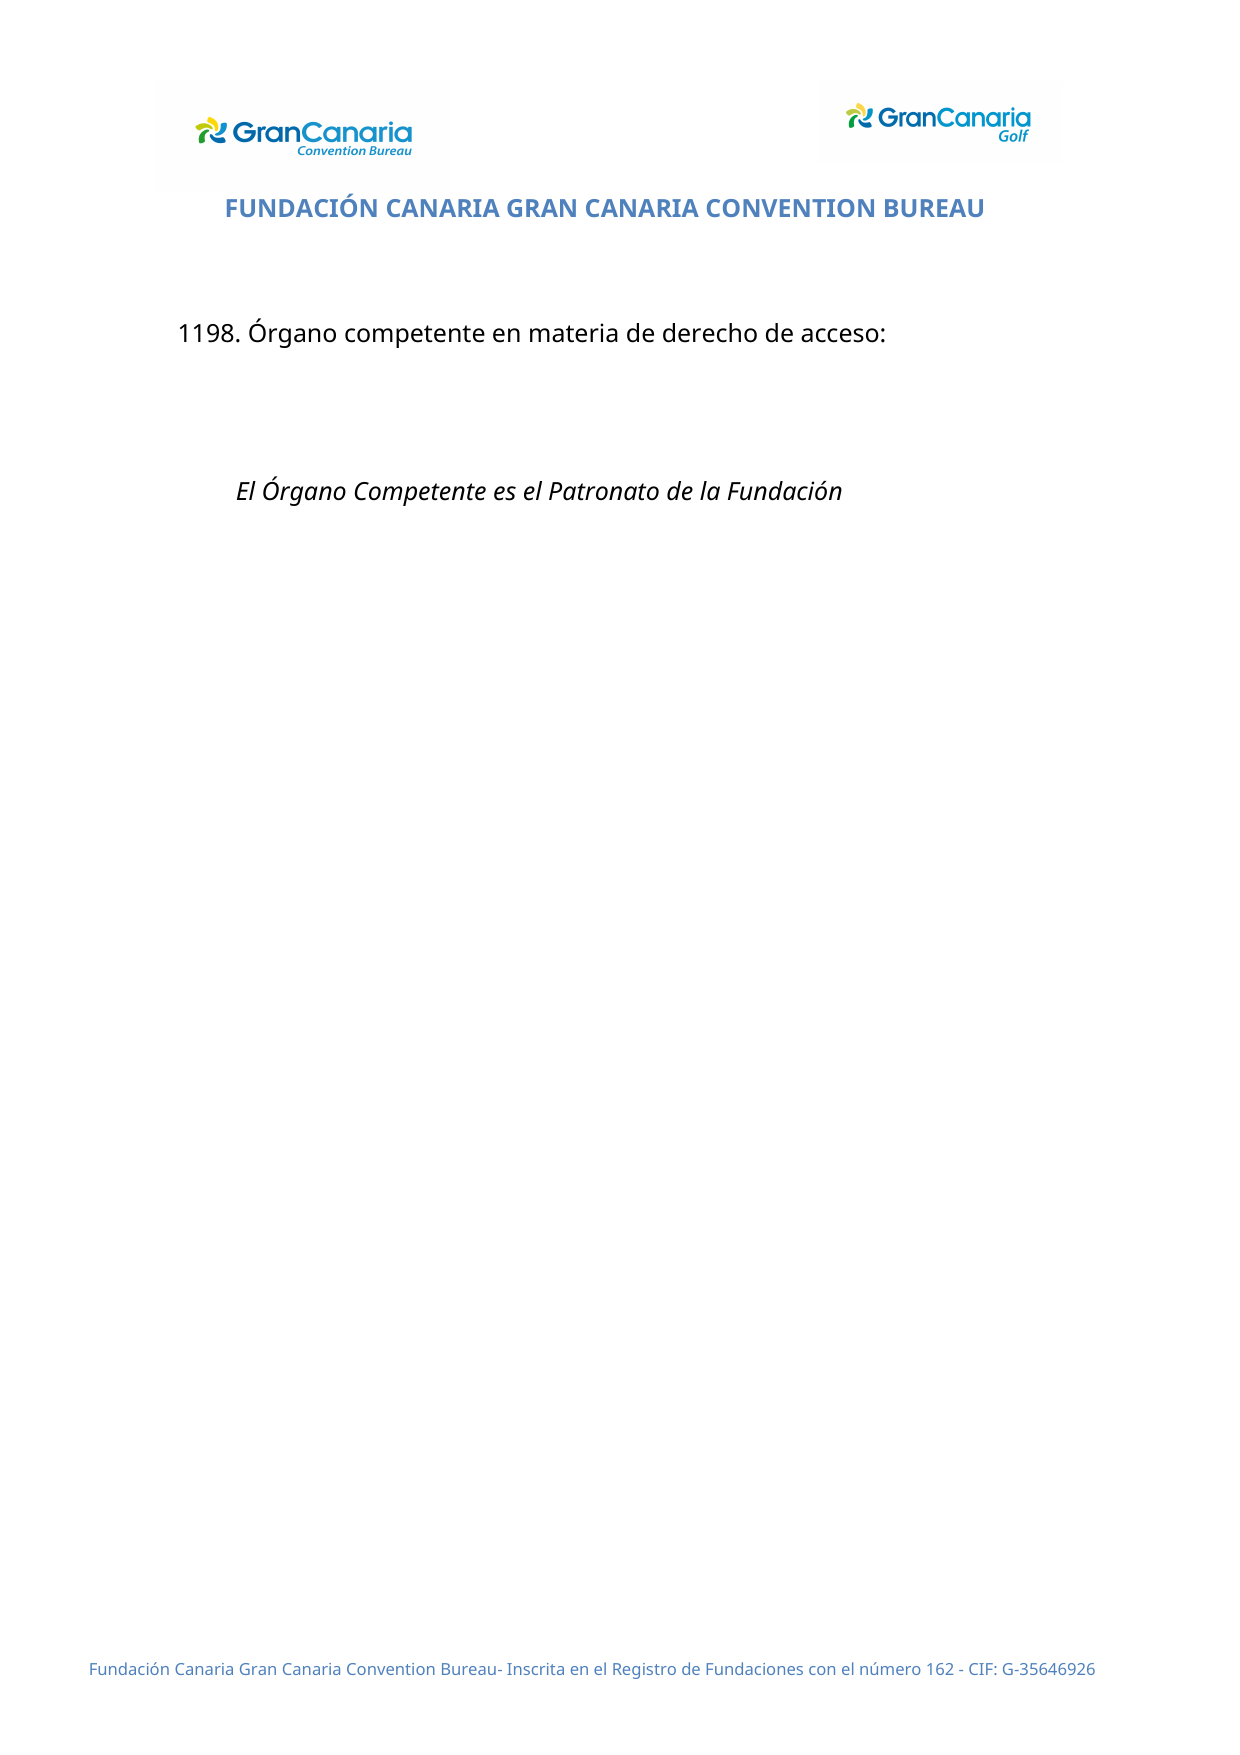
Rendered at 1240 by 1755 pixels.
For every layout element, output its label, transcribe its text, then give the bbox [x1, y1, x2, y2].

text 1198. Órgano competente en materia de derecho de acceso: [177, 316, 1062, 350]
text El Órgano Competente es el Patronato de la Fundación [177, 474, 1062, 508]
